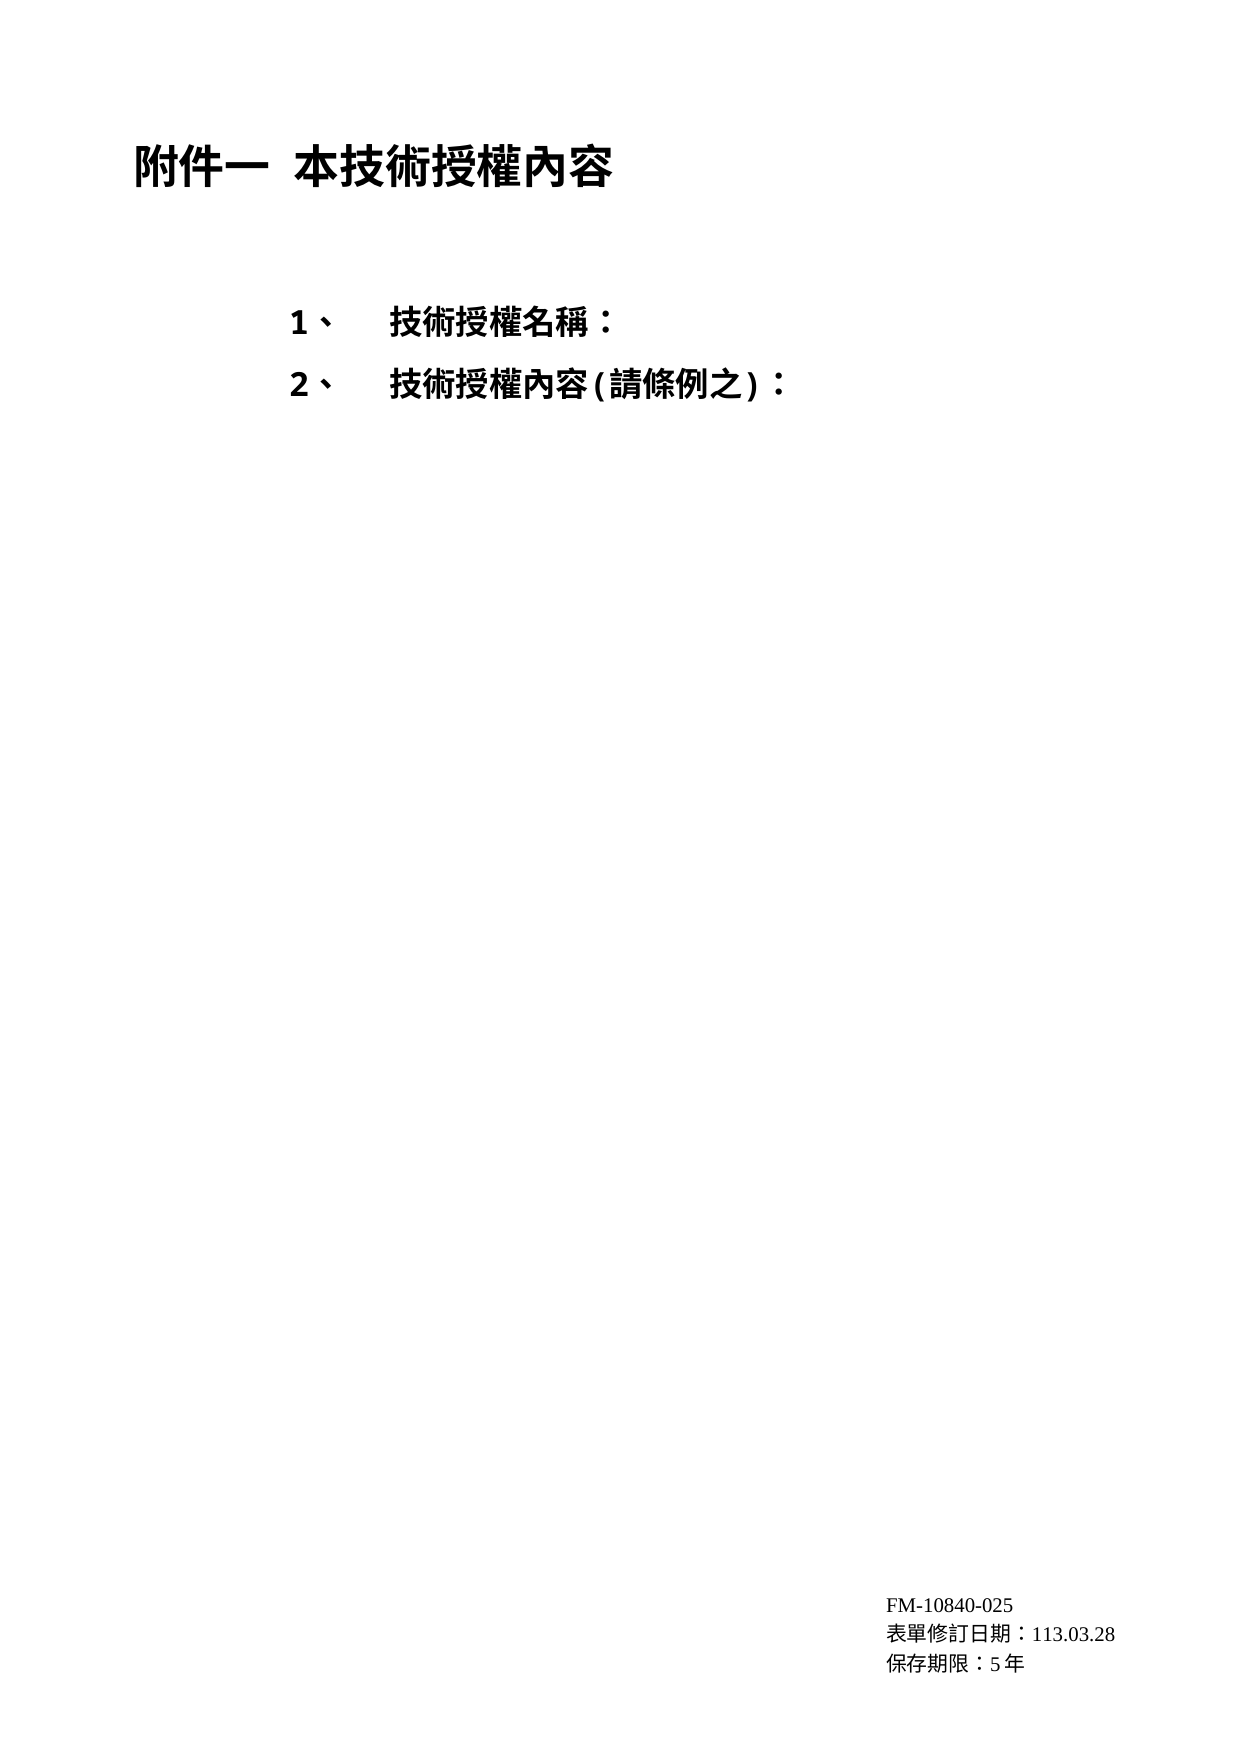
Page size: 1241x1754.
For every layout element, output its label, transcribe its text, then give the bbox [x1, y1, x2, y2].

text 附件一 本技術授權內容 [133, 91, 1122, 216]
list 技術授權內容(請條例之)： [289, 341, 1122, 403]
list 技術授權名稱： [289, 278, 1122, 341]
